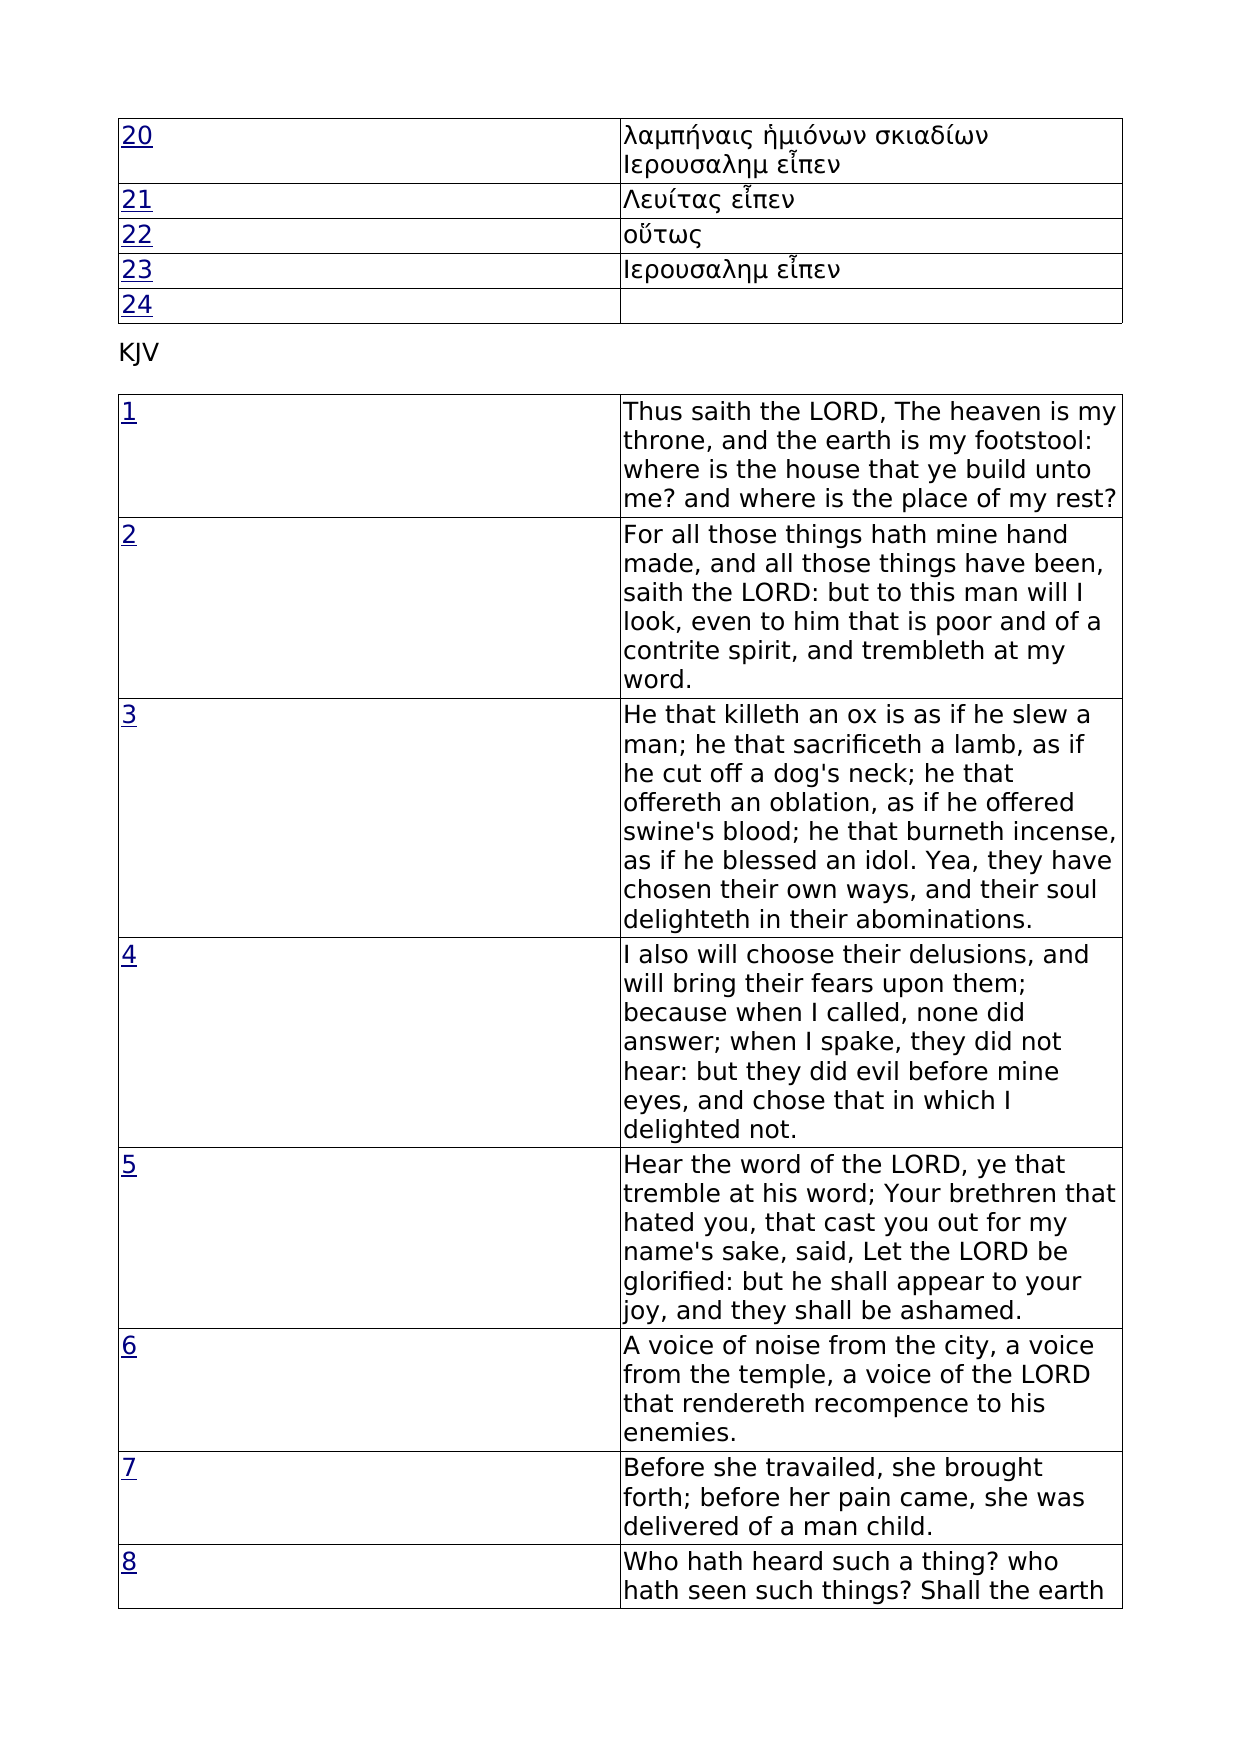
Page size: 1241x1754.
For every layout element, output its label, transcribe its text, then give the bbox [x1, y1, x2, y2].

table_cell 24 [119, 289, 620, 323]
table_cell 2 [119, 518, 620, 698]
table_cell 4 [119, 938, 620, 1147]
table_cell He that killeth an ox is as if he slew a man; he that sacrificeth a lamb, as if he cut off a dog's neck; he that offereth an oblation, as if he offered swine's blood; he that burneth incense, as if he blessed an idol. Yea, they have chosen their own ways, and their soul delighteth in their abominations. [621, 699, 1122, 937]
table_cell 6 [119, 1329, 620, 1451]
table_cell [621, 289, 1122, 323]
table_cell λαμπήναις ἡμιόνων σκιαδίων Ιερουσαλημ εἶπεν [621, 119, 1122, 182]
table_cell Λευίτας εἶπεν [621, 184, 1122, 217]
table_cell Before she travailed, she brought forth; before her pain came, she was delivered of a man child. [621, 1452, 1122, 1544]
table_cell For all those things hath mine hand made, and all those things have been, saith the LORD: but to this man will I look, even to him that is poor and of a contrite spirit, and trembleth at my word. [621, 518, 1122, 698]
table_cell Who hath heard such a thing? who hath seen such things? Shall the earth [621, 1545, 1122, 1608]
table_cell Hear the word of the LORD, ye that tremble at his word; Your brethren that hated you, that cast you out for my name's sake, said, Let the LORD be glorified: but he shall appear to your joy, and they shall be ashamed. [621, 1148, 1122, 1328]
text KJV [118, 338, 1122, 367]
table_cell 23 [119, 254, 620, 288]
table_cell 5 [119, 1148, 620, 1328]
table_cell 22 [119, 219, 620, 253]
table_header Thus saith the LORD, The heaven is my throne, and the earth is my footstool: where is the house that ye build unto me? and where is the place of my rest? [621, 395, 1122, 517]
table_cell Ιερουσαλημ εἶπεν [621, 254, 1122, 288]
table_cell I also will choose their delusions, and will bring their fears upon them; because when I called, none did answer; when I spake, they did not hear: but they did evil before mine eyes, and chose that in which I delighted not. [621, 938, 1122, 1147]
table_cell 21 [119, 184, 620, 217]
table_header 1 [119, 395, 620, 517]
table_cell 3 [119, 699, 620, 937]
table_cell οὕτως [621, 219, 1122, 253]
table_cell A voice of noise from the city, a voice from the temple, a voice of the LORD that rendereth recompence to his enemies. [621, 1329, 1122, 1451]
table_cell 8 [119, 1545, 620, 1608]
table_cell 20 [119, 119, 620, 182]
table_cell 7 [119, 1452, 620, 1544]
